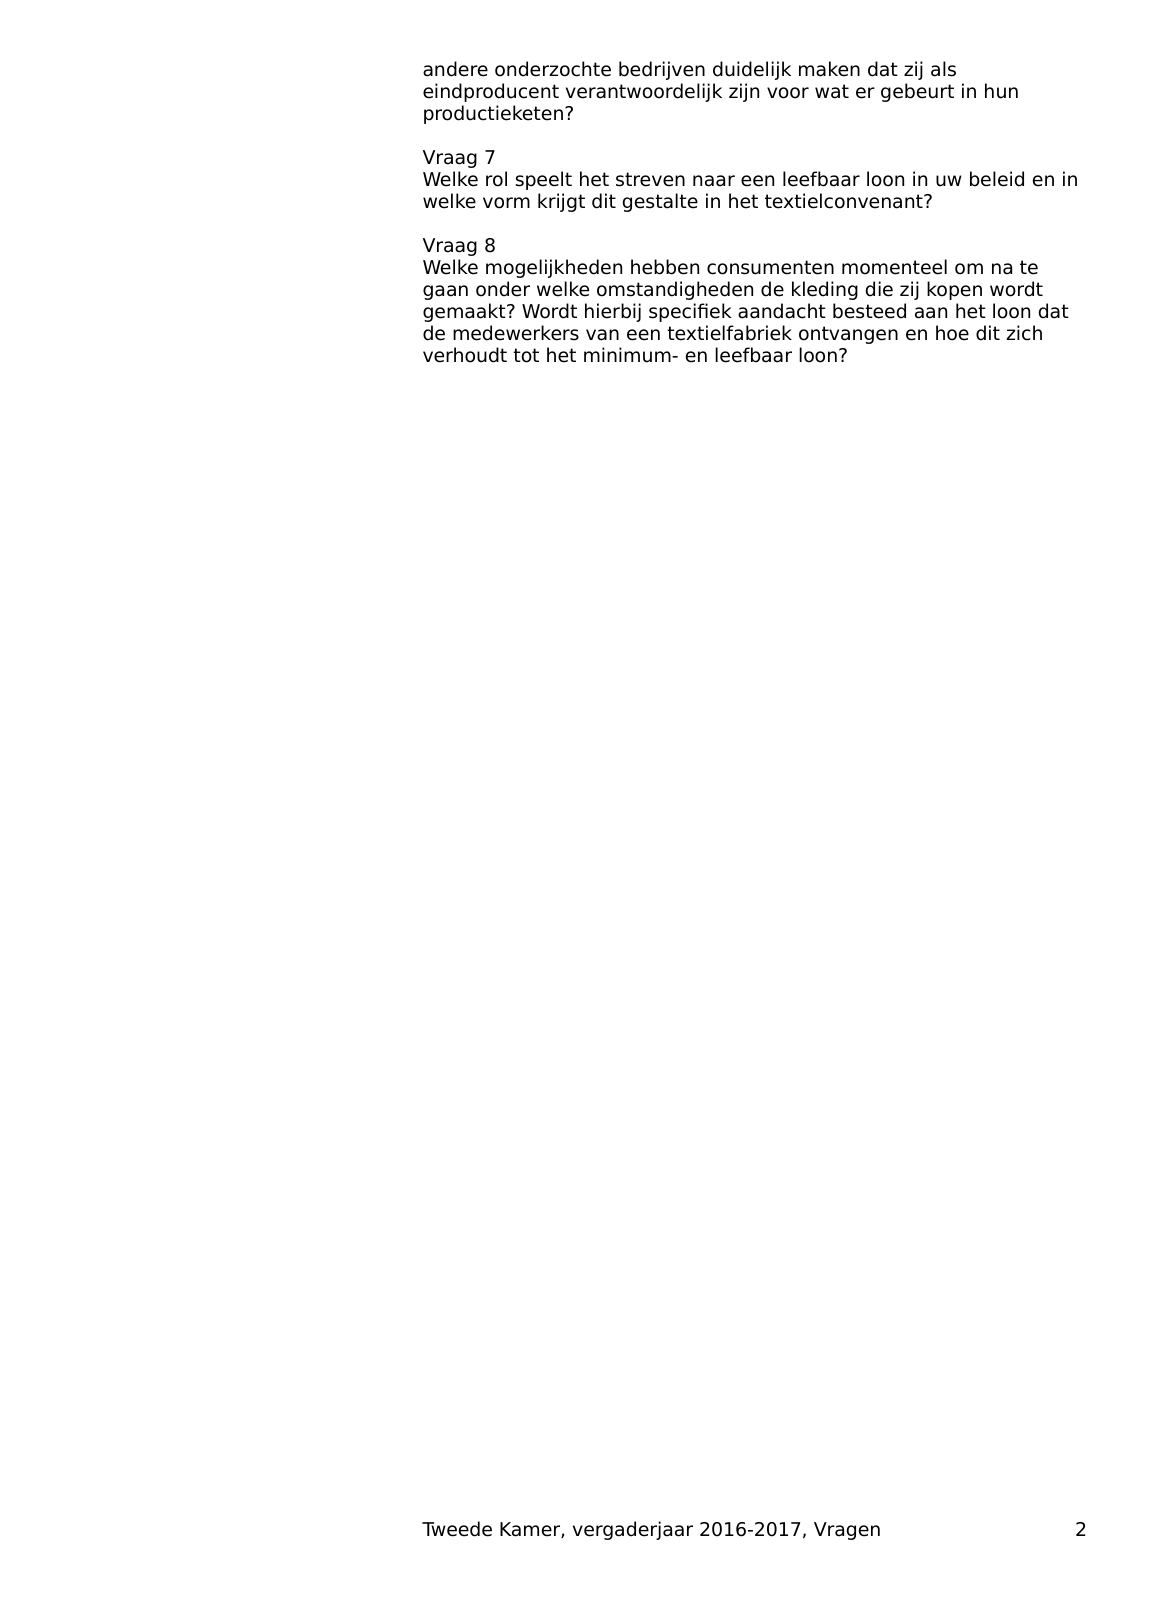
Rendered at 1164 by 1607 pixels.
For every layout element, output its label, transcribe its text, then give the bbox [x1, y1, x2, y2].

text andere onderzochte bedrijven duidelijk maken dat zij als eindproducent verantwoordelijk zijn voor wat er gebeurt in hun productieketen? [422, 59, 1087, 125]
text Welke mogelijkheden hebben consumenten momenteel om na te gaan onder welke omstandigheden de kleding die zij kopen wordt gemaakt? Wordt hierbij specifiek aandacht besteed aan het loon dat de medewerkers van een textielfabriek ontvangen en hoe dit zich verhoudt tot het minimum- en leefbaar loon? [422, 257, 1087, 367]
text Vraag 7 [422, 147, 1087, 169]
text Vraag 8 [422, 235, 1087, 257]
text Welke rol speelt het streven naar een leefbaar loon in uw beleid en in welke vorm krijgt dit gestalte in het textielconvenant? [422, 169, 1087, 213]
